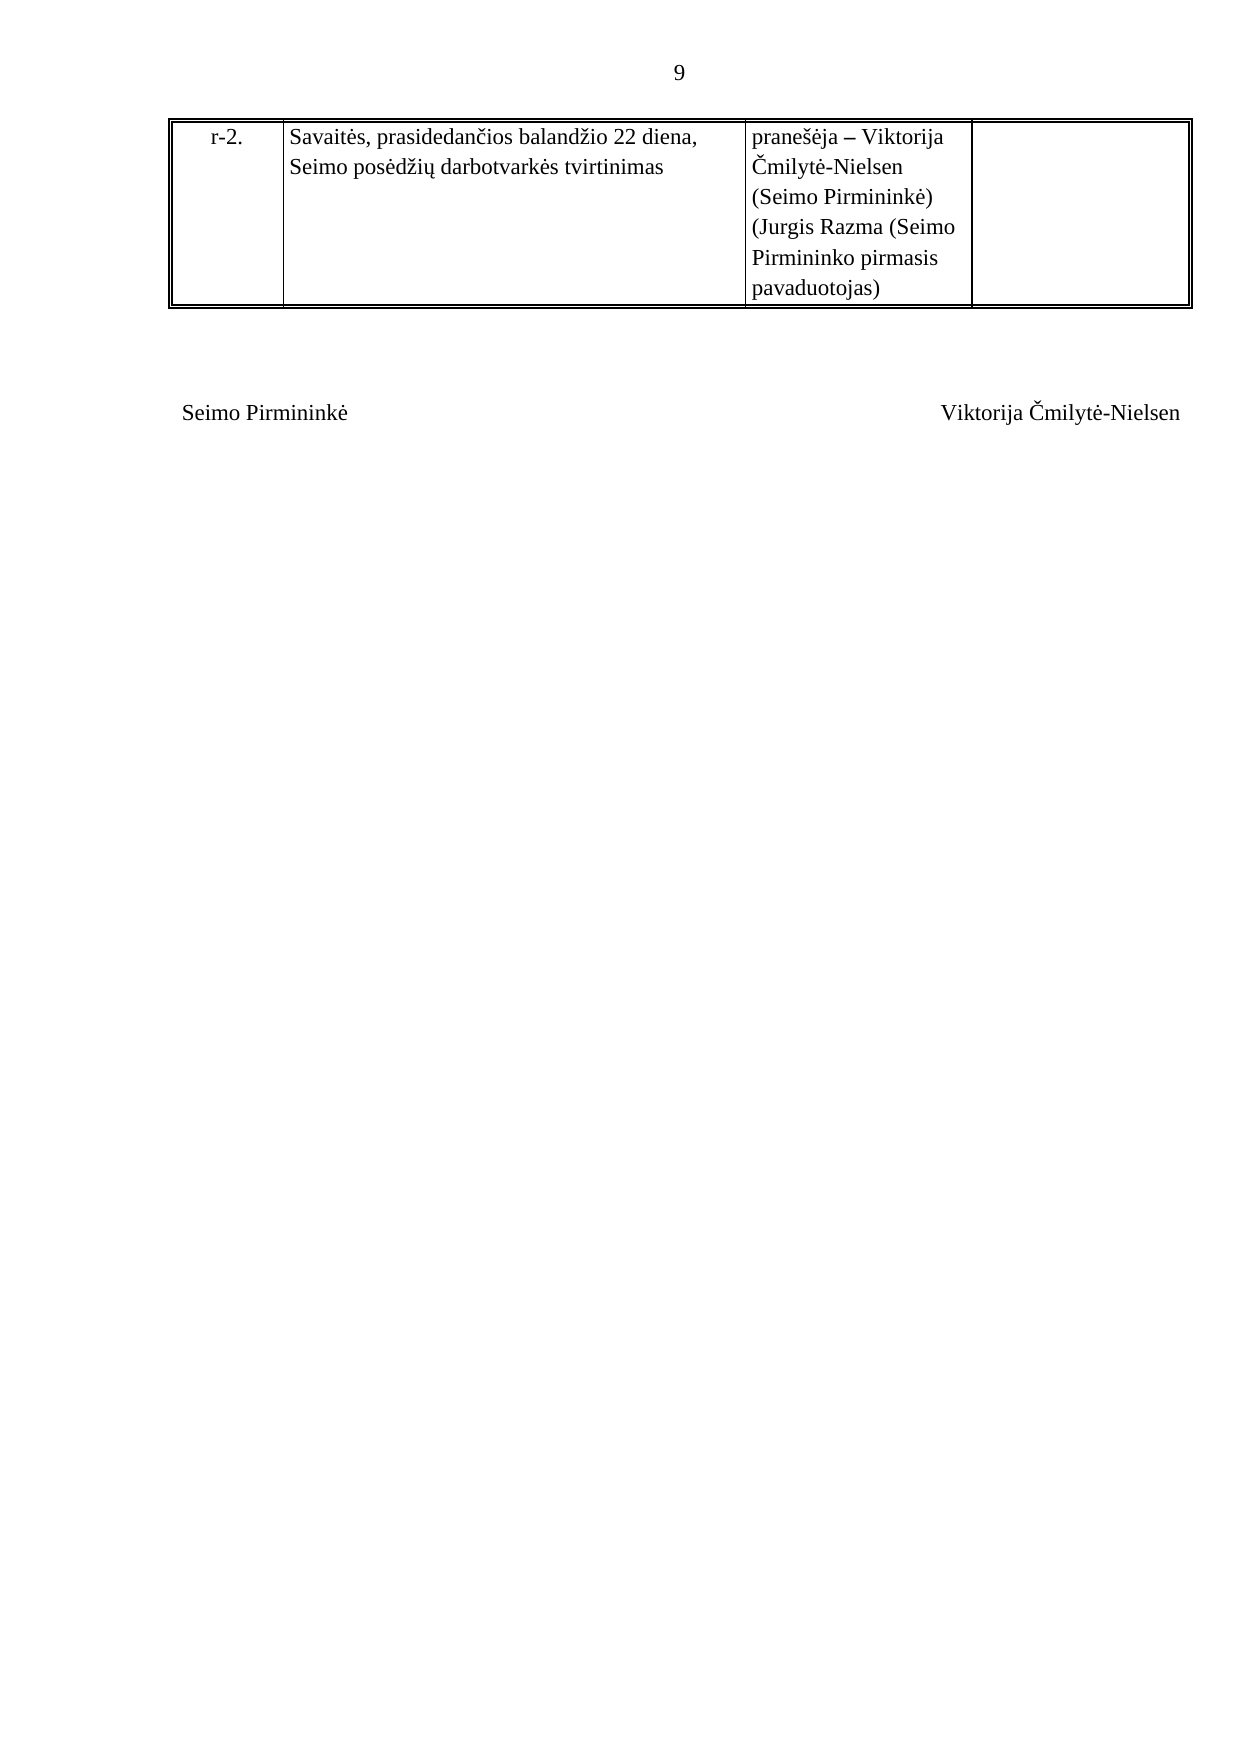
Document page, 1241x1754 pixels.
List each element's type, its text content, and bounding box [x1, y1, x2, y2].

table_cell [518, 309, 890, 431]
table_cell [973, 123, 1188, 304]
table_cell Seimo Pirmininkė [170, 309, 517, 431]
table_cell Viktorija Čmilytė-Nielsen [890, 304, 1240, 431]
table_cell [1193, 118, 1240, 304]
table_cell pranešėja – Viktorija Čmilytė-Nielsen (Seimo Pirmininkė) (Jurgis Razma (Seimo Pirmininko pirmasis pavaduotojas) [746, 123, 971, 304]
table_cell r-2. [173, 123, 283, 304]
table_cell Savaitės, prasidedančios balandžio 22 diena, Seimo posėdžių darbotvarkės tvirtinimas [284, 123, 745, 304]
